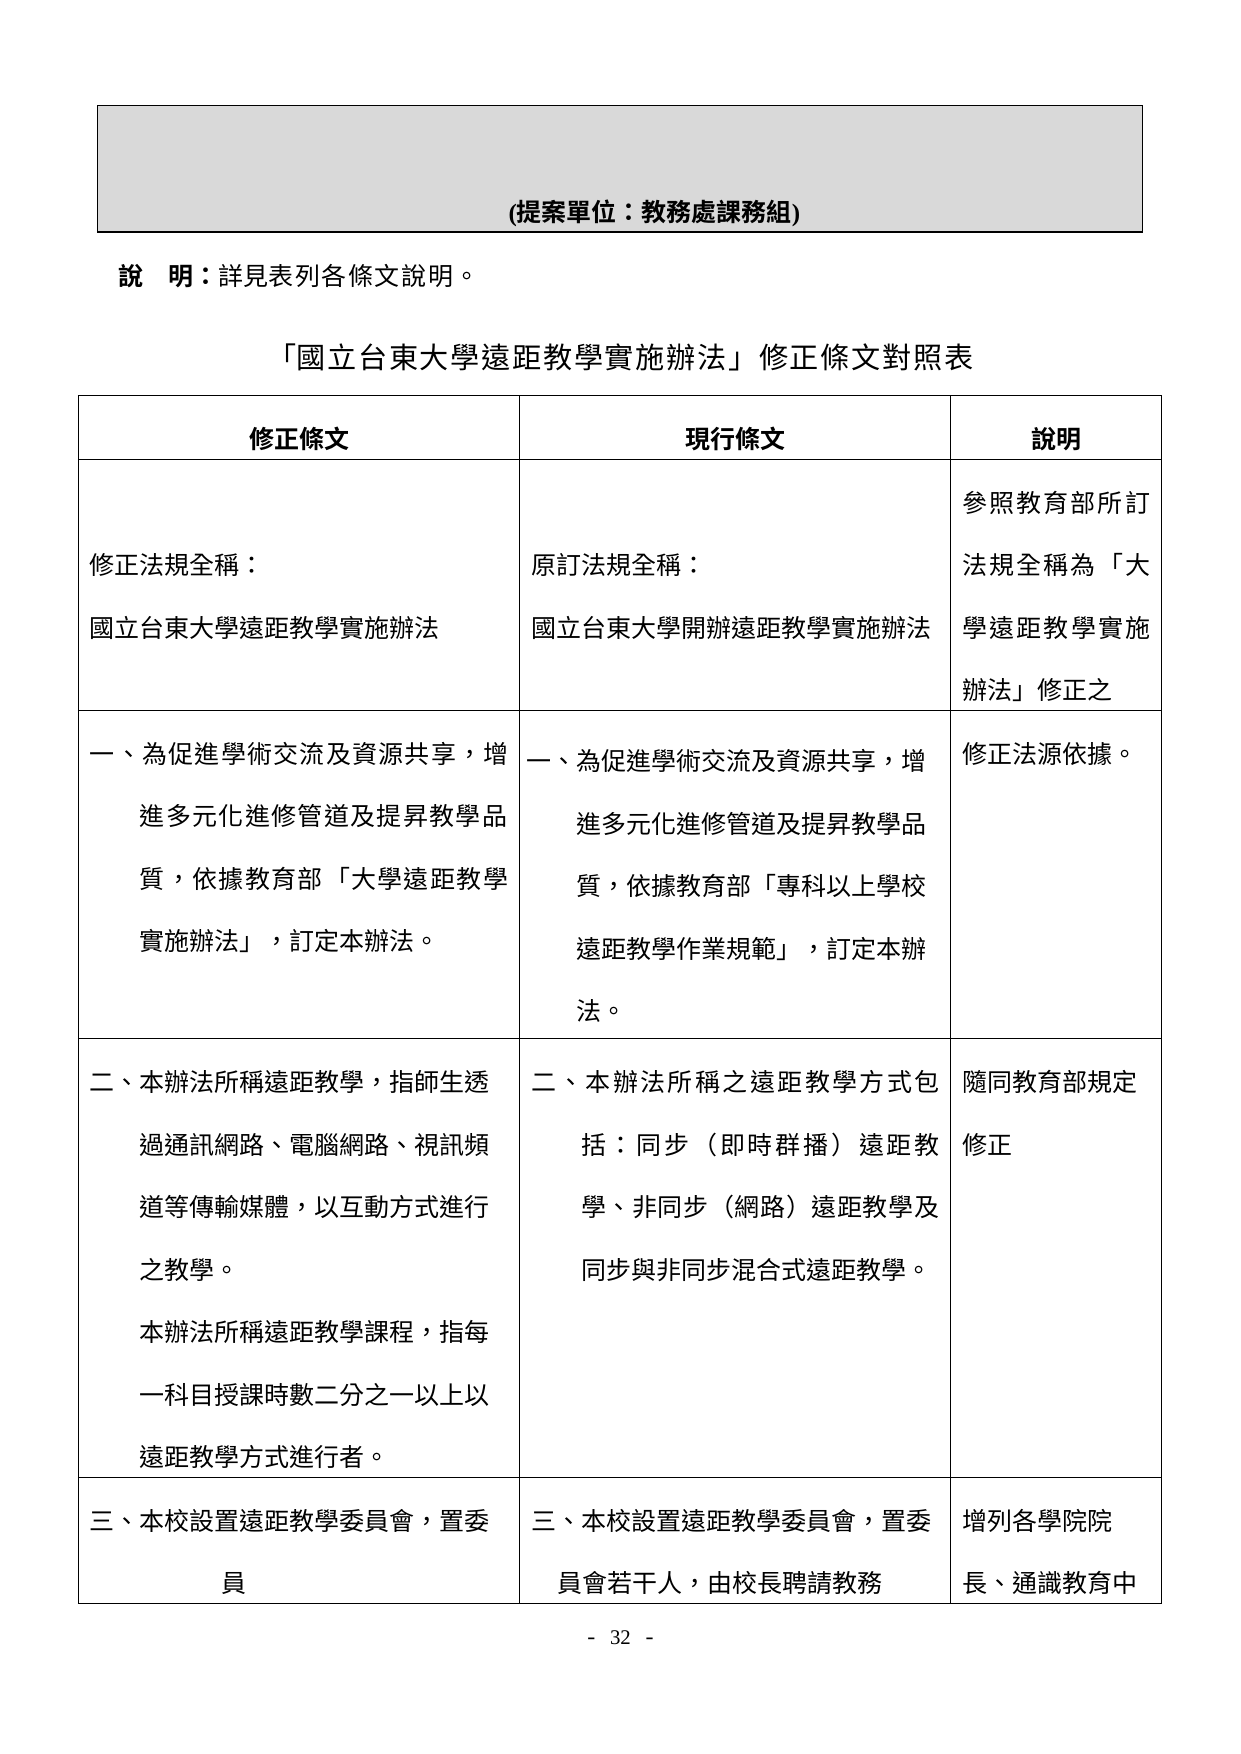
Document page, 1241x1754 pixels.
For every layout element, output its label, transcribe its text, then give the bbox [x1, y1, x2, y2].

table_cell 隨同教育部規定修正 [951, 1039, 1161, 1477]
table_cell 二、本辦法所稱遠距教學，指師生透過通訊網路、電腦網路、視訊頻道等傳輸媒體，以互動方式進行之教學。 本辦法所稱遠距教學課程，指每一科目授課時數二分之一以上以遠距教學方式進行者。 [79, 1039, 519, 1477]
table_cell 修正法規全稱： 國立台東大學遠距教學實施辦法 [79, 460, 519, 709]
table_cell 一、為促進學術交流及資源共享，增進多元化進修管道及提昇教學品質，依據教育部「專科以上學校遠距教學作業規範」，訂定本辦法。 [520, 711, 950, 1038]
table_cell 增列各學院院長、通識教育中 [951, 1478, 1161, 1603]
text 說 明：詳見表列各條文說明。 [118, 233, 1122, 295]
text 「國立台東大學遠距教學實施辦法」修正條文對照表 [118, 314, 1122, 376]
table_header 現行條文 [520, 396, 950, 458]
table_cell 三、本校設置遠距教學委員會，置委 員會若干人，由校長聘請教務 [520, 1478, 950, 1603]
table_header 說明 [951, 396, 1161, 458]
table_cell 修正法源依據。 [951, 711, 1161, 1038]
table_cell 原訂法規全稱： 國立台東大學開辦遠距教學實施辦法 [520, 460, 950, 709]
table_cell 二、本辦法所稱之遠距教學方式包括：同步（即時群播）遠距教學、非同步（網路）遠距教學及同步與非同步混合式遠距教學。 [520, 1039, 950, 1477]
table_header (提案單位：教務處課務組) [98, 106, 1142, 231]
table_cell 參照教育部所訂法規全稱為「大學遠距教學實施辦法」修正之 [951, 460, 1161, 709]
table_header 修正條文 [79, 396, 519, 458]
table_cell 一、為促進學術交流及資源共享，增進多元化進修管道及提昇教學品質，依據教育部「大學遠距教學實施辦法」，訂定本辦法。 [79, 711, 519, 1038]
table_cell 三、本校設置遠距教學委員會，置委員 [79, 1478, 519, 1603]
